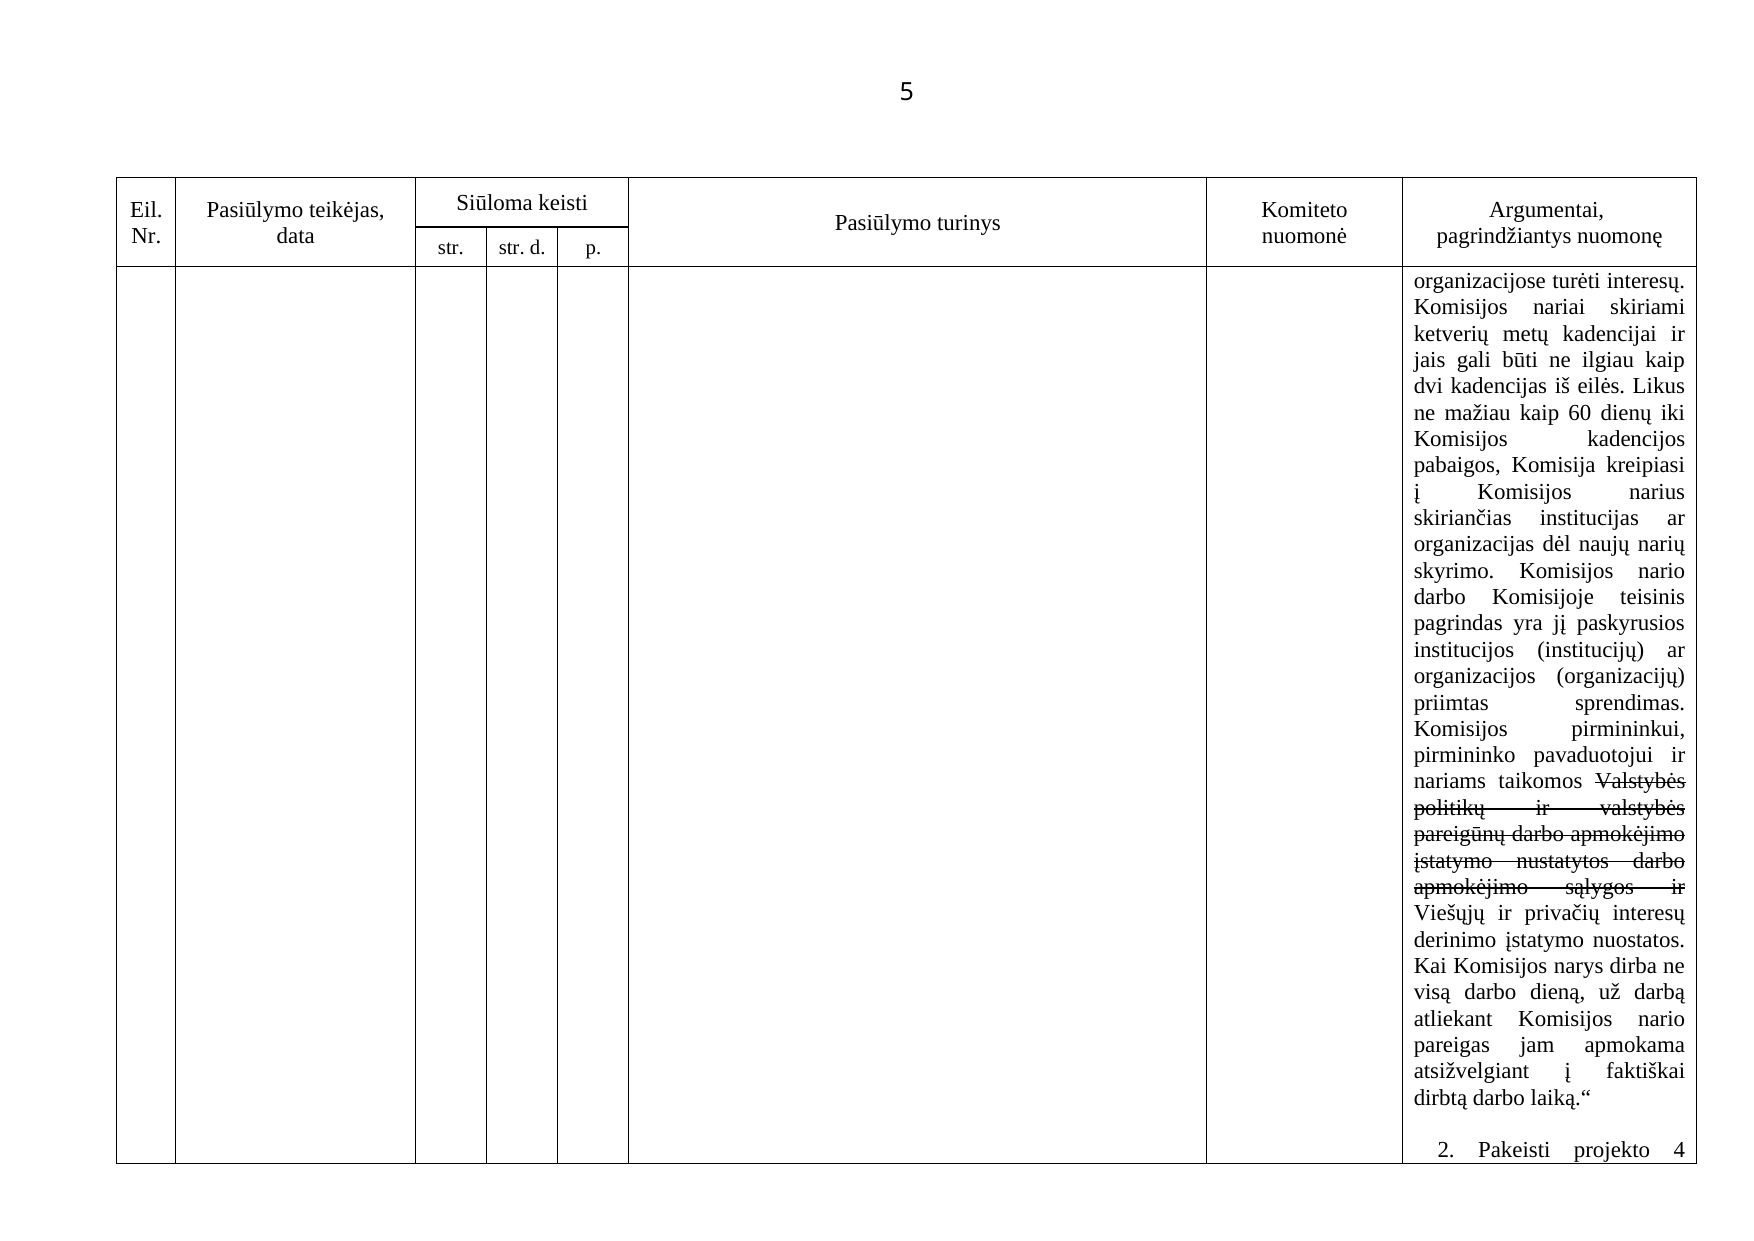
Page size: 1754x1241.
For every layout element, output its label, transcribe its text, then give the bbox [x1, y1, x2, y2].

table_header Komiteto nuomonė [1207, 178, 1402, 266]
table_header Eil. Nr. [117, 178, 175, 266]
table_header Pasiūlymo teikėjas, data [176, 178, 415, 266]
table_cell [487, 267, 557, 1163]
table_cell [558, 267, 628, 1163]
table_cell [117, 267, 175, 1163]
table_cell [1207, 267, 1402, 1163]
table_cell [629, 267, 1206, 1163]
table_header Siūloma keisti [416, 178, 628, 226]
table_cell [176, 267, 415, 1163]
table_header Argumentai, pagrindžiantys nuomonę [1403, 178, 1696, 266]
table_header Pasiūlymo turinys [629, 178, 1206, 266]
table_cell p. [558, 228, 628, 266]
table_cell str. [416, 228, 486, 266]
table_cell [416, 267, 486, 1163]
table_cell organizacijose turėti interesų. Komisijos nariai skiriami ketverių metų kadencijai ir jais gali būti ne ilgiau kaip dvi kadencijas iš eilės. Likus ne mažiau kaip 60 dienų iki Komisijos kadencijos pabaigos, Komisija kreipiasi į Komisijos narius skiriančias institucijas ar organizacijas dėl naujų narių skyrimo. Komisijos nario darbo Komisijoje teisinis pagrindas yra jį paskyrusios institucijos (institucijų) ar organizacijos (organizacijų) priimtas sprendimas. Komisijos pirmininkui, pirmininko pavaduotojui ir nariams taikomos Valstybės politikų ir valstybės pareigūnų darbo apmokėjimo įstatymo nustatytos darbo apmokėjimo sąlygos ir Viešųjų ir privačių interesų derinimo įstatymo nuostatos. Kai Komisijos narys dirba ne visą darbo dieną, už darbą atliekant Komisijos nario pareigas jam apmokama atsižvelgiant į faktiškai dirbtą darbo laiką.“ 2. Pakeisti projekto 4 [1403, 267, 1696, 1163]
table_cell str. d. [487, 228, 557, 266]
